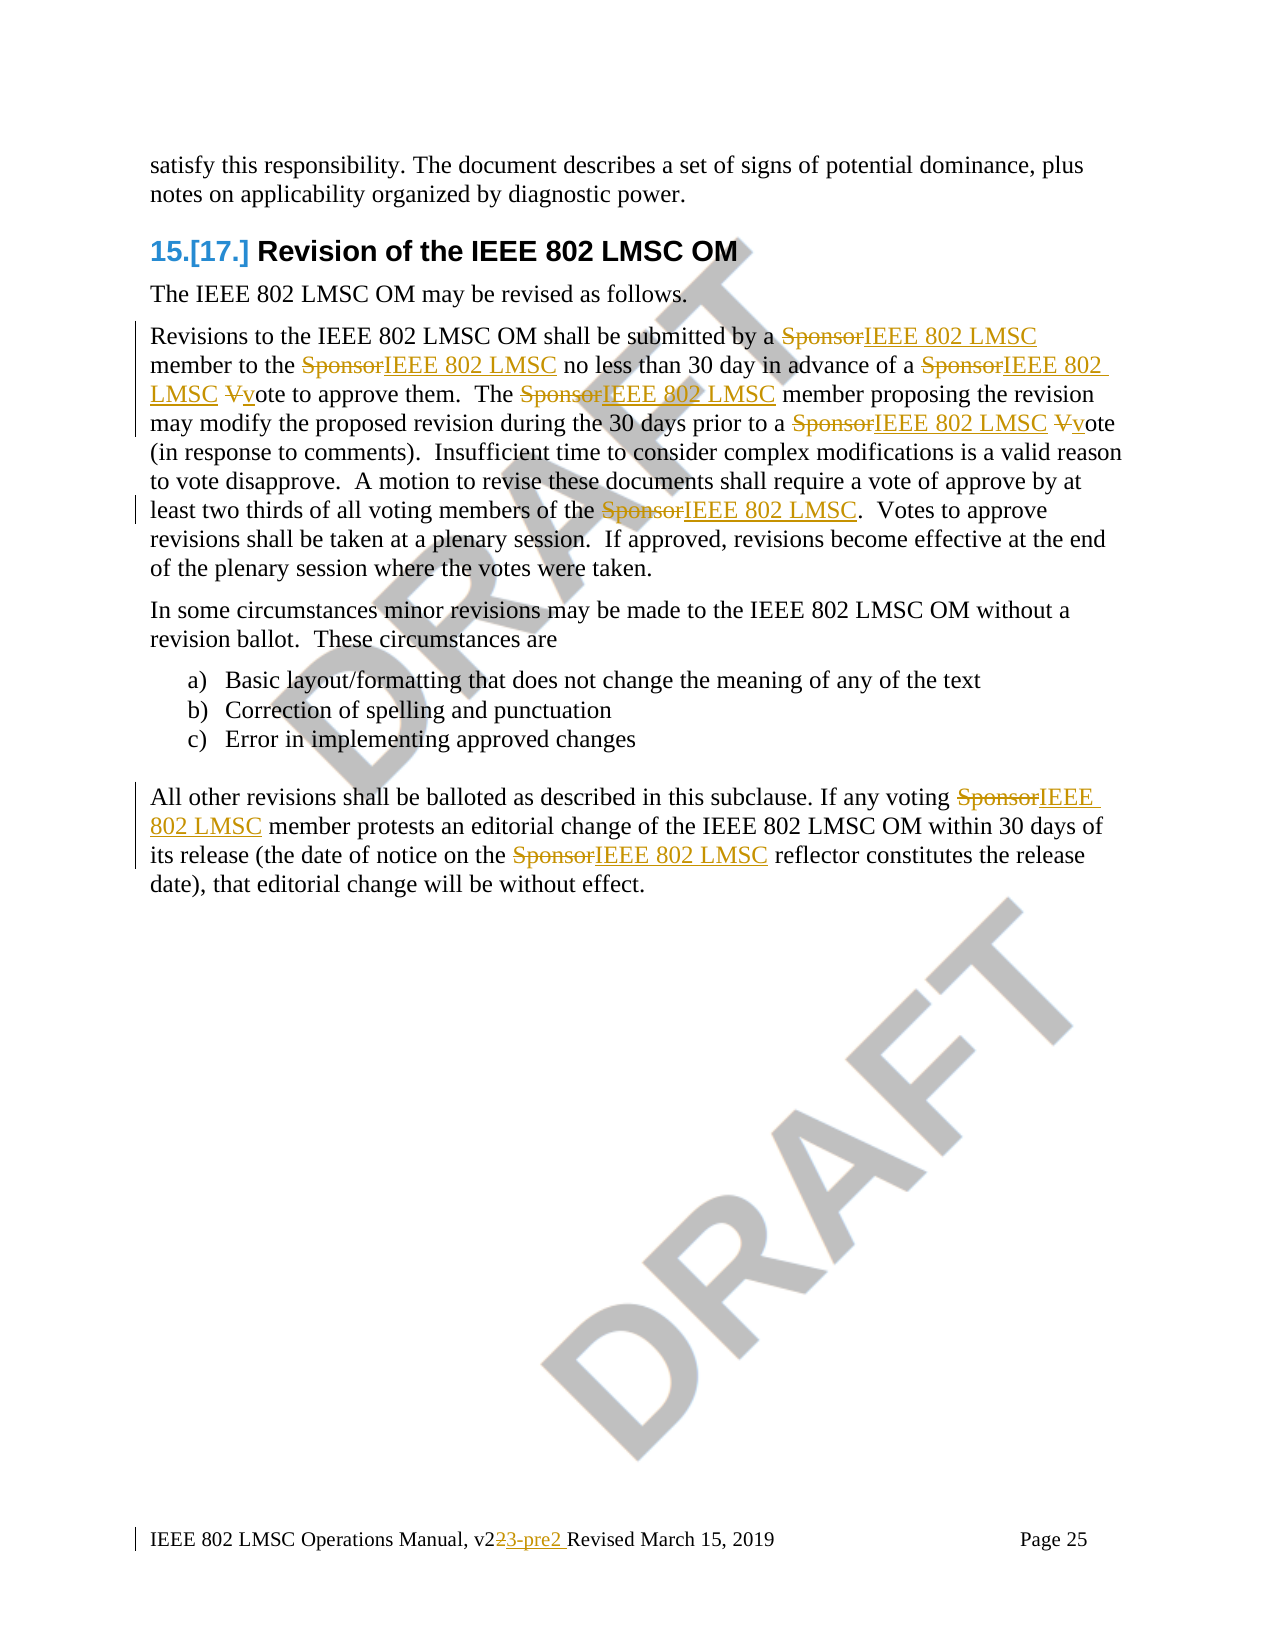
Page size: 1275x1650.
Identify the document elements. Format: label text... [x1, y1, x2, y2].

subtitle Revision of the IEEE 802 LMSC OM [150, 234, 1125, 267]
text All other revisions shall be balloted as described in this subclause. If any voting IEEE 802 LMSC member protests an editorial change of the IEEE 802 LMSC OM within 30 days of its release (the date of notice on the IEEE 802 LMSC reflector constitutes the release date), that editorial change will be without effect. [150, 782, 1125, 898]
list Correction of spelling and punctuation [187, 694, 1125, 723]
text Revisions to the IEEE 802 LMSC OM shall be submitted by a IEEE 802 LMSC member to the IEEE 802 LMSC no less than 30 day in advance of a IEEE 802 LMSC vote to approve them. The IEEE 802 LMSC member proposing the revision may modify the proposed revision during the 30 days prior to a IEEE 802 LMSC vote (in response to comments). Insufficient time to consider complex modifications is a valid reason to vote disapprove. A motion to revise these documents shall require a vote of approve by at least two thirds of all voting members of the IEEE 802 LMSC. Votes to approve revisions shall be taken at a plenary session. If approved, revisions become effective at the end of the plenary session where the votes were taken. [150, 321, 1125, 582]
list Error in implementing approved changes [187, 723, 1125, 782]
picture [149, 74, 1125, 1575]
text In some circumstances minor revisions may be made to the IEEE 802 LMSC OM without a revision ballot. These circumstances are [150, 595, 1125, 653]
list Basic layout/formatting that does not change the meaning of any of the text [187, 665, 1125, 694]
text satisfy this responsibility. The document describes a set of signs of potential dominance, plus notes on applicability organized by diagnostic power. [150, 150, 1125, 208]
text The IEEE 802 LMSC OM may be revised as follows. [150, 279, 1125, 308]
